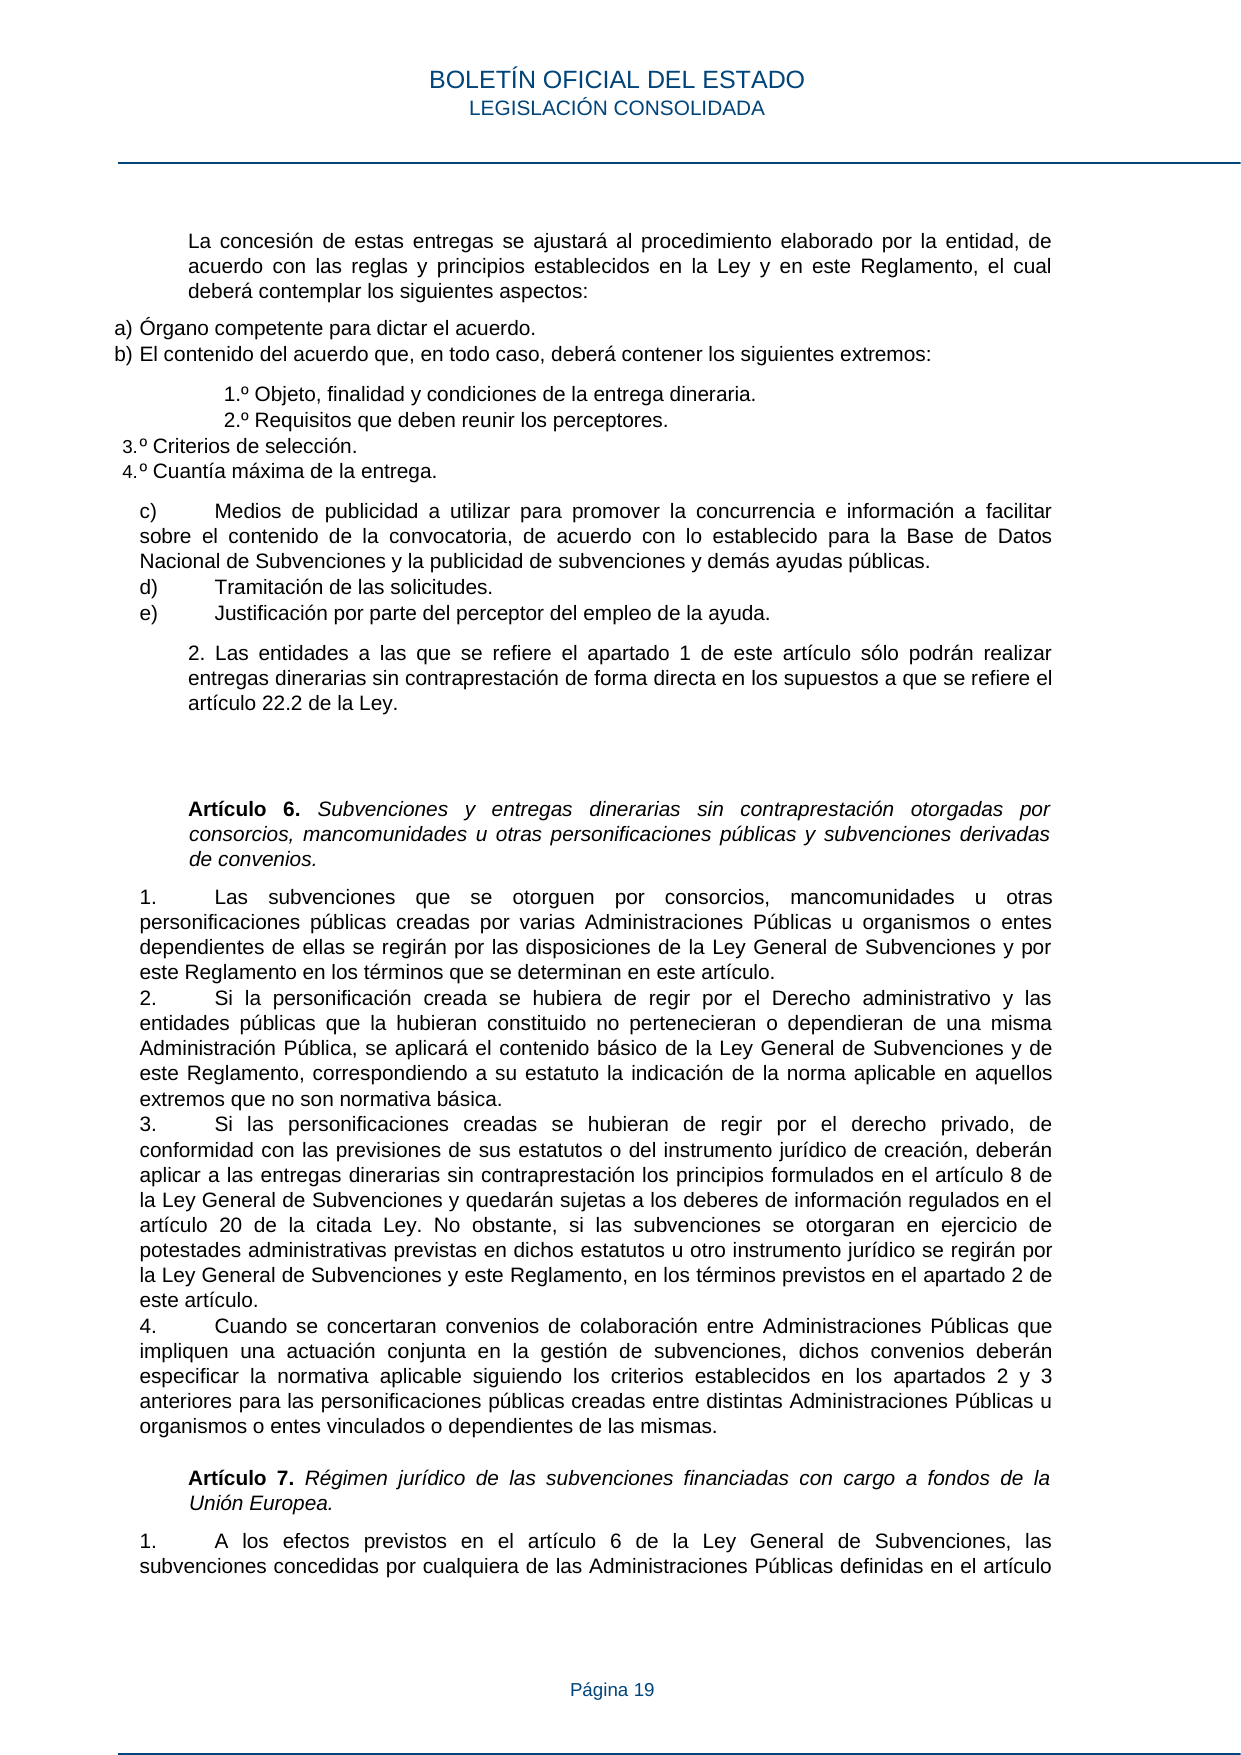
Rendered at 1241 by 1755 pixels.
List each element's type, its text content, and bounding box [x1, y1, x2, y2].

list Órgano competente para dictar el acuerdo. [114, 316, 1053, 340]
text La concesión de estas entregas se ajustará al procedimiento elaborado por la entidad, de acuerdo con las reglas y principios establecidos en la Ley y en este Reglamento, el cual deberá contemplar los siguientes aspectos: [188, 229, 1053, 303]
list Las subvenciones que se otorguen por consorcios, mancomunidades u otras personificaciones públicas creadas por varias Administraciones Públicas u organismos o entes dependientes de ellas se regirán por las disposiciones de la Ley General de Subvenciones y por este Reglamento en los términos que se determinan en este artículo. [139, 885, 1053, 984]
text Artículo 6. Subvenciones y entregas dinerarias sin contraprestación otorgadas por consorcios, mancomunidades u otras personificaciones públicas y subvenciones derivadas de convenios. [188, 796, 1053, 871]
list Justificación por parte del perceptor del empleo de la ayuda. [139, 601, 1053, 625]
list Si la personificación creada se hubiera de regir por el Derecho administrativo y las entidades públicas que la hubieran constituido no pertenecieran o dependieran de una misma Administración Pública, se aplicará el contenido básico de la Ley General de Subvenciones y de este Reglamento, correspondiendo a su estatuto la indicación de la norma aplicable en aquellos extremos que no son normativa básica. [139, 986, 1053, 1110]
text 2. Las entidades a las que se refiere el apartado 1 de este artículo sólo podrán realizar entregas dinerarias sin contraprestación de forma directa en los supuestos a que se refiere el artículo 22.2 de la Ley. [188, 641, 1053, 715]
list º Cuantía máxima de la entrega. [122, 459, 1053, 483]
text 2.º Requisitos que deben reunir los perceptores. [224, 407, 1053, 431]
list Tramitación de las solicitudes. [139, 575, 1053, 599]
list Medios de publicidad a utilizar para promover la concurrencia e información a facilitar sobre el contenido de la convocatoria, de acuerdo con lo establecido para la Base de Datos Nacional de Subvenciones y la publicidad de subvenciones y demás ayudas públicas. [139, 499, 1053, 573]
list Si las personificaciones creadas se hubieran de regir por el derecho privado, de conformidad con las previsiones de sus estatutos o del instrumento jurídico de creación, deberán aplicar a las entregas dinerarias sin contraprestación los principios formulados en el artículo 8 de la Ley General de Subvenciones y quedarán sujetas a los deberes de información regulados en el artículo 20 de la citada Ley. No obstante, si las subvenciones se otorgaran en ejercicio de potestades administrativas previstas en dichos estatutos u otro instrumento jurídico se regirán por la Ley General de Subvenciones y este Reglamento, en los términos previstos en el apartado 2 de este artículo. [139, 1112, 1053, 1312]
list El contenido del acuerdo que, en todo caso, deberá contener los siguientes extremos: [114, 342, 1053, 366]
text Artículo 7. Régimen jurídico de las subvenciones financiadas con cargo a fondos de la Unión Europea. [188, 1466, 1053, 1515]
list º Criterios de selección. [122, 433, 1053, 457]
text 1.º Objeto, finalidad y condiciones de la entrega dineraria. [224, 382, 1053, 406]
list Cuando se concertaran convenios de colaboración entre Administraciones Públicas que impliquen una actuación conjunta en la gestión de subvenciones, dichos convenios deberán especificar la normativa aplicable siguiendo los criterios establecidos en los apartados 2 y 3 anteriores para las personificaciones públicas creadas entre distintas Administraciones Públicas u organismos o entes vinculados o dependientes de las mismas. [139, 1314, 1053, 1438]
list A los efectos previstos en el artículo 6 de la Ley General de Subvenciones, las subvenciones concedidas por cualquiera de las Administraciones Públicas definidas en el artículo [139, 1529, 1053, 1578]
